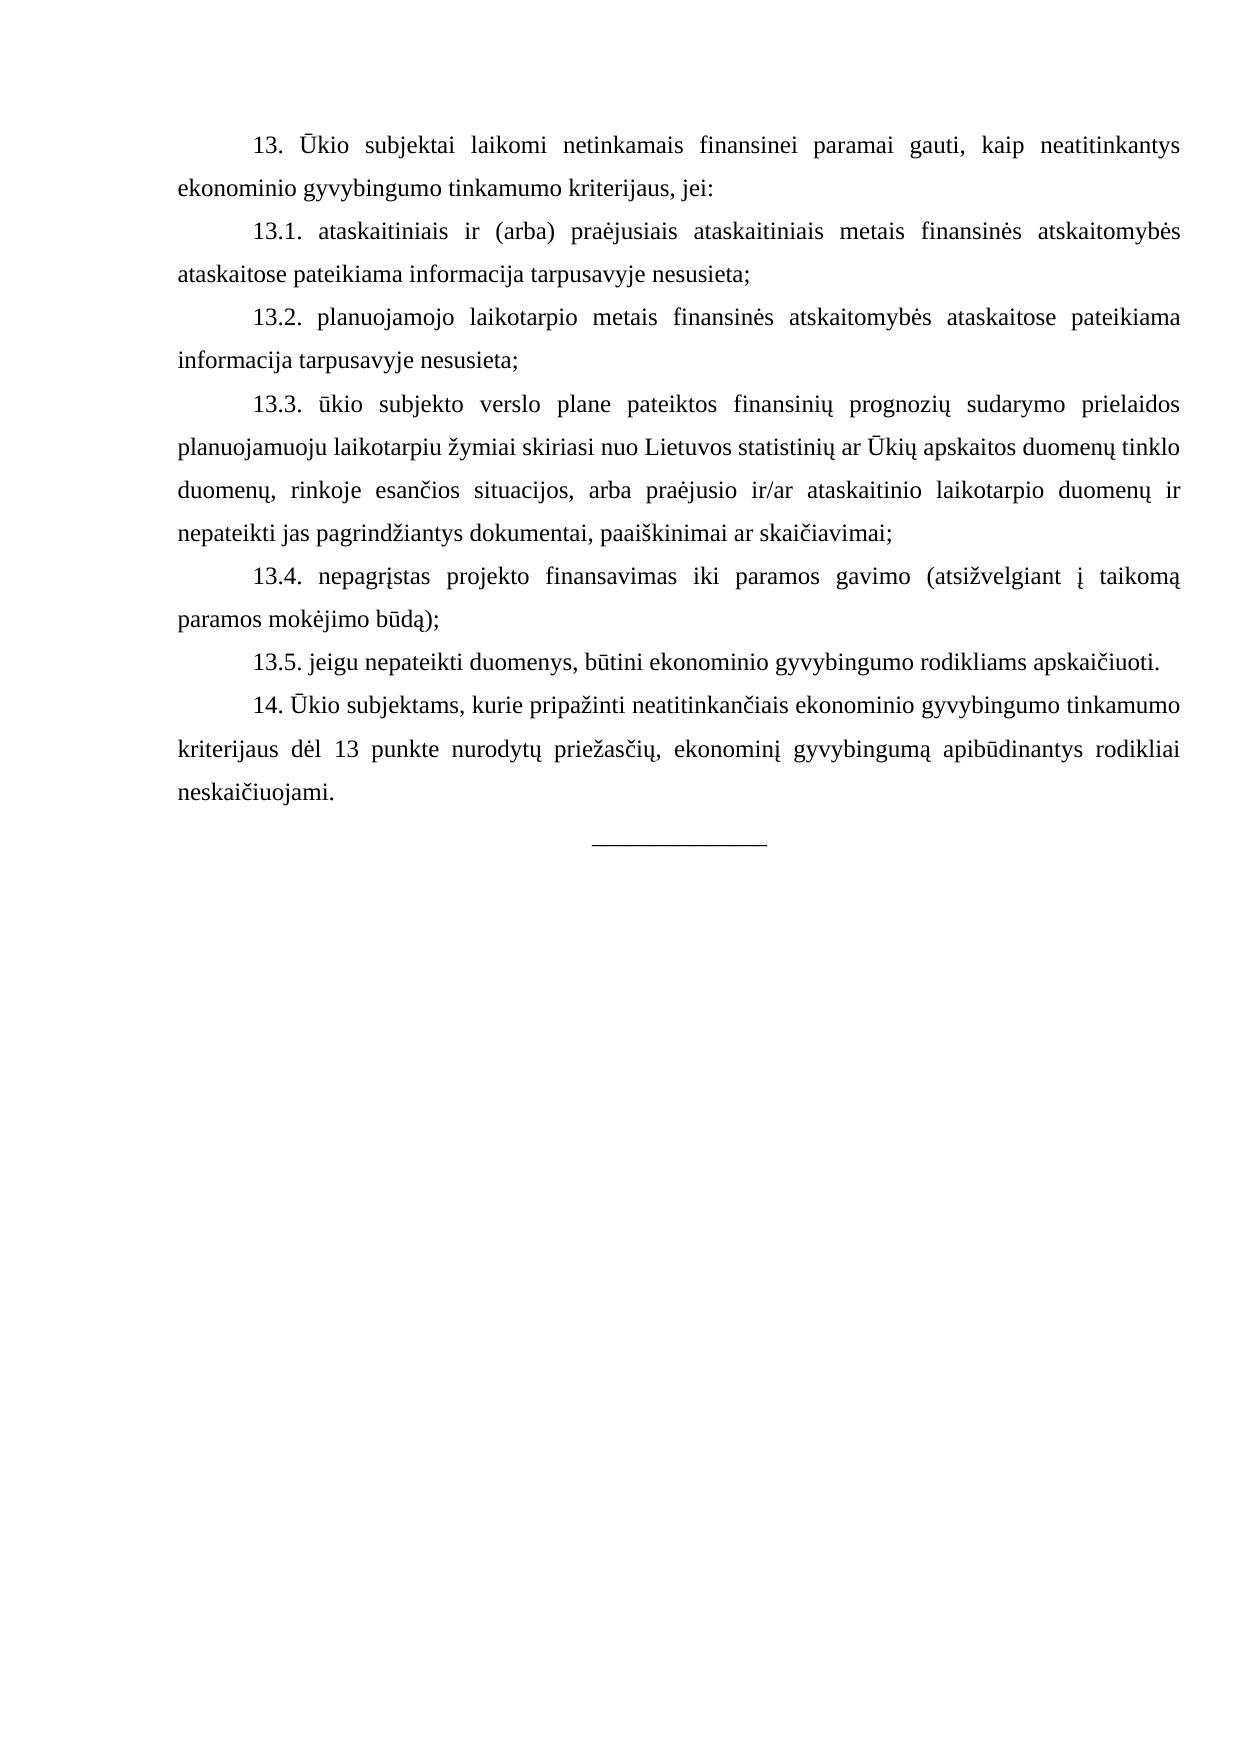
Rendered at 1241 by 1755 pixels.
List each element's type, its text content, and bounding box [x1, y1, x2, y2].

text 13. Ūkio subjektai laikomi netinkamais finansinei paramai gauti, kaip neatitinkantys ekonominio gyvybingumo tinkamumo kriterijaus, jei: [177, 130, 1181, 202]
text 13.2. planuojamojo laikotarpio metais finansinės atskaitomybės ataskaitose pateikiama informacija tarpusavyje nesusieta; [177, 302, 1181, 374]
text 13.5. jeigu nepateikti duomenys, būtini ekonominio gyvybingumo rodikliams apskaičiuoti. [177, 647, 1181, 676]
text ______________ [177, 820, 1181, 849]
text 13.3. ūkio subjekto verslo plane pateiktos finansinių prognozių sudarymo prielaidos planuojamuoju laikotarpiu žymiai skiriasi nuo Lietuvos statistinių ar Ūkių apskaitos duomenų tinklo duomenų, rinkoje esančios situacijos, arba praėjusio ir/ar ataskaitinio laikotarpio duomenų ir nepateikti jas pagrindžiantys dokumentai, paaiškinimai ar skaičiavimai; [177, 389, 1181, 547]
text 14. Ūkio subjektams, kurie pripažinti neatitinkančiais ekonominio gyvybingumo tinkamumo kriterijaus dėl 13 punkte nurodytų priežasčių, ekonominį gyvybingumą apibūdinantys rodikliai neskaičiuojami. [177, 691, 1181, 806]
text 13.4. nepagrįstas projekto finansavimas iki paramos gavimo (atsižvelgiant į taikomą paramos mokėjimo būdą); [177, 561, 1181, 633]
text 13.1. ataskaitiniais ir (arba) praėjusiais ataskaitiniais metais finansinės atskaitomybės ataskaitose pateikiama informacija tarpusavyje nesusieta; [177, 216, 1181, 288]
